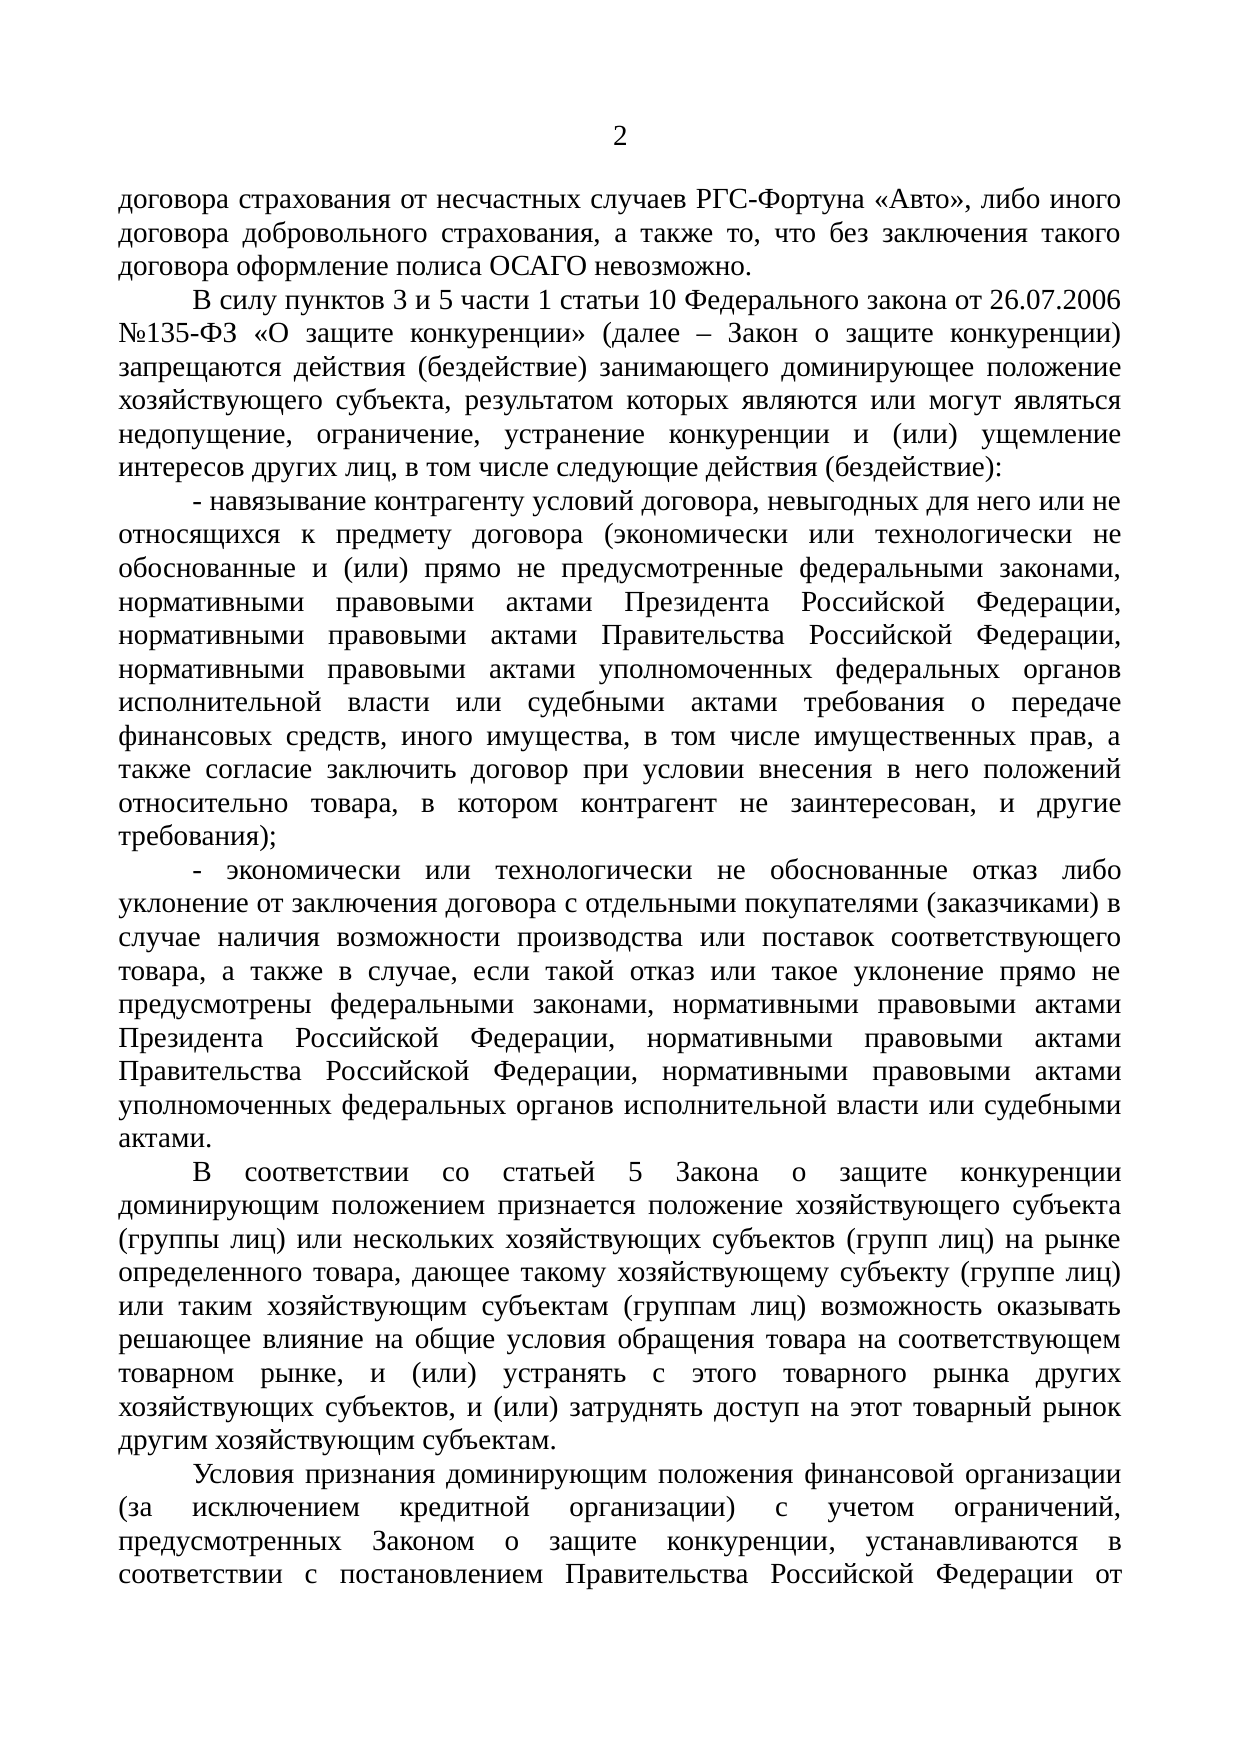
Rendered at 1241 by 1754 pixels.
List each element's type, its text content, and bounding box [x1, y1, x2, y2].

text договора страхования от несчастных случаев РГС-Фортуна «Авто», либо иного договора добровольного страхования, а также то, что без заключения такого договора оформление полиса ОСАГО невозможно. [118, 181, 1122, 282]
text Условия признания доминирующим положения финансовой организации (за исключением кредитной организации) с учетом ограничений, предусмотренных Законом о защите конкуренции, устанавливаются в соответствии с постановлением Правительства Российской Федерации от [118, 1456, 1122, 1590]
text - экономически или технологически не обоснованные отказ либо уклонение от заключения договора с отдельными покупателями (заказчиками) в случае наличия возможности производства или поставок соответствующего товара, а также в случае, если такой отказ или такое уклонение прямо не предусмотрены федеральными законами, нормативными правовыми актами Президента Российской Федерации, нормативными правовыми актами Правительства Российской Федерации, нормативными правовыми актами уполномоченных федеральных органов исполнительной власти или судебными актами. [118, 852, 1122, 1154]
text - навязывание контрагенту условий договора, невыгодных для него или не относящихся к предмету договора (экономически или технологически не обоснованные и (или) прямо не предусмотренные федеральными законами, нормативными правовыми актами Президента Российской Федерации, нормативными правовыми актами Правительства Российской Федерации, нормативными правовыми актами уполномоченных федеральных органов исполнительной власти или судебными актами требования о передаче финансовых средств, иного имущества, в том числе имущественных прав, а также согласие заключить договор при условии внесения в него положений относительно товара, в котором контрагент не заинтересован, и другие требования); [118, 483, 1122, 852]
text В силу пунктов 3 и 5 части 1 статьи 10 Федерального закона от 26.07.2006 №135-ФЗ «О защите конкуренции» (далее – Закон о защите конкуренции) запрещаются действия (бездействие) занимающего доминирующее положение хозяйствующего субъекта, результатом которых являются или могут являться недопущение, ограничение, устранение конкуренции и (или) ущемление интересов других лиц, в том числе следующие действия (бездействие): [118, 282, 1122, 483]
text В соответствии со статьей 5 Закона о защите конкуренции доминирующим положением признается положение хозяйствующего субъекта (группы лиц) или нескольких хозяйствующих субъектов (групп лиц) на рынке определенного товара, дающее такому хозяйствующему субъекту (группе лиц) или таким хозяйствующим субъектам (группам лиц) возможность оказывать решающее влияние на общие условия обращения товара на соответствующем товарном рынке, и (или) устранять с этого товарного рынка других хозяйствующих субъектов, и (или) затруднять доступ на этот товарный рынок другим хозяйствующим субъектам. [118, 1154, 1122, 1456]
